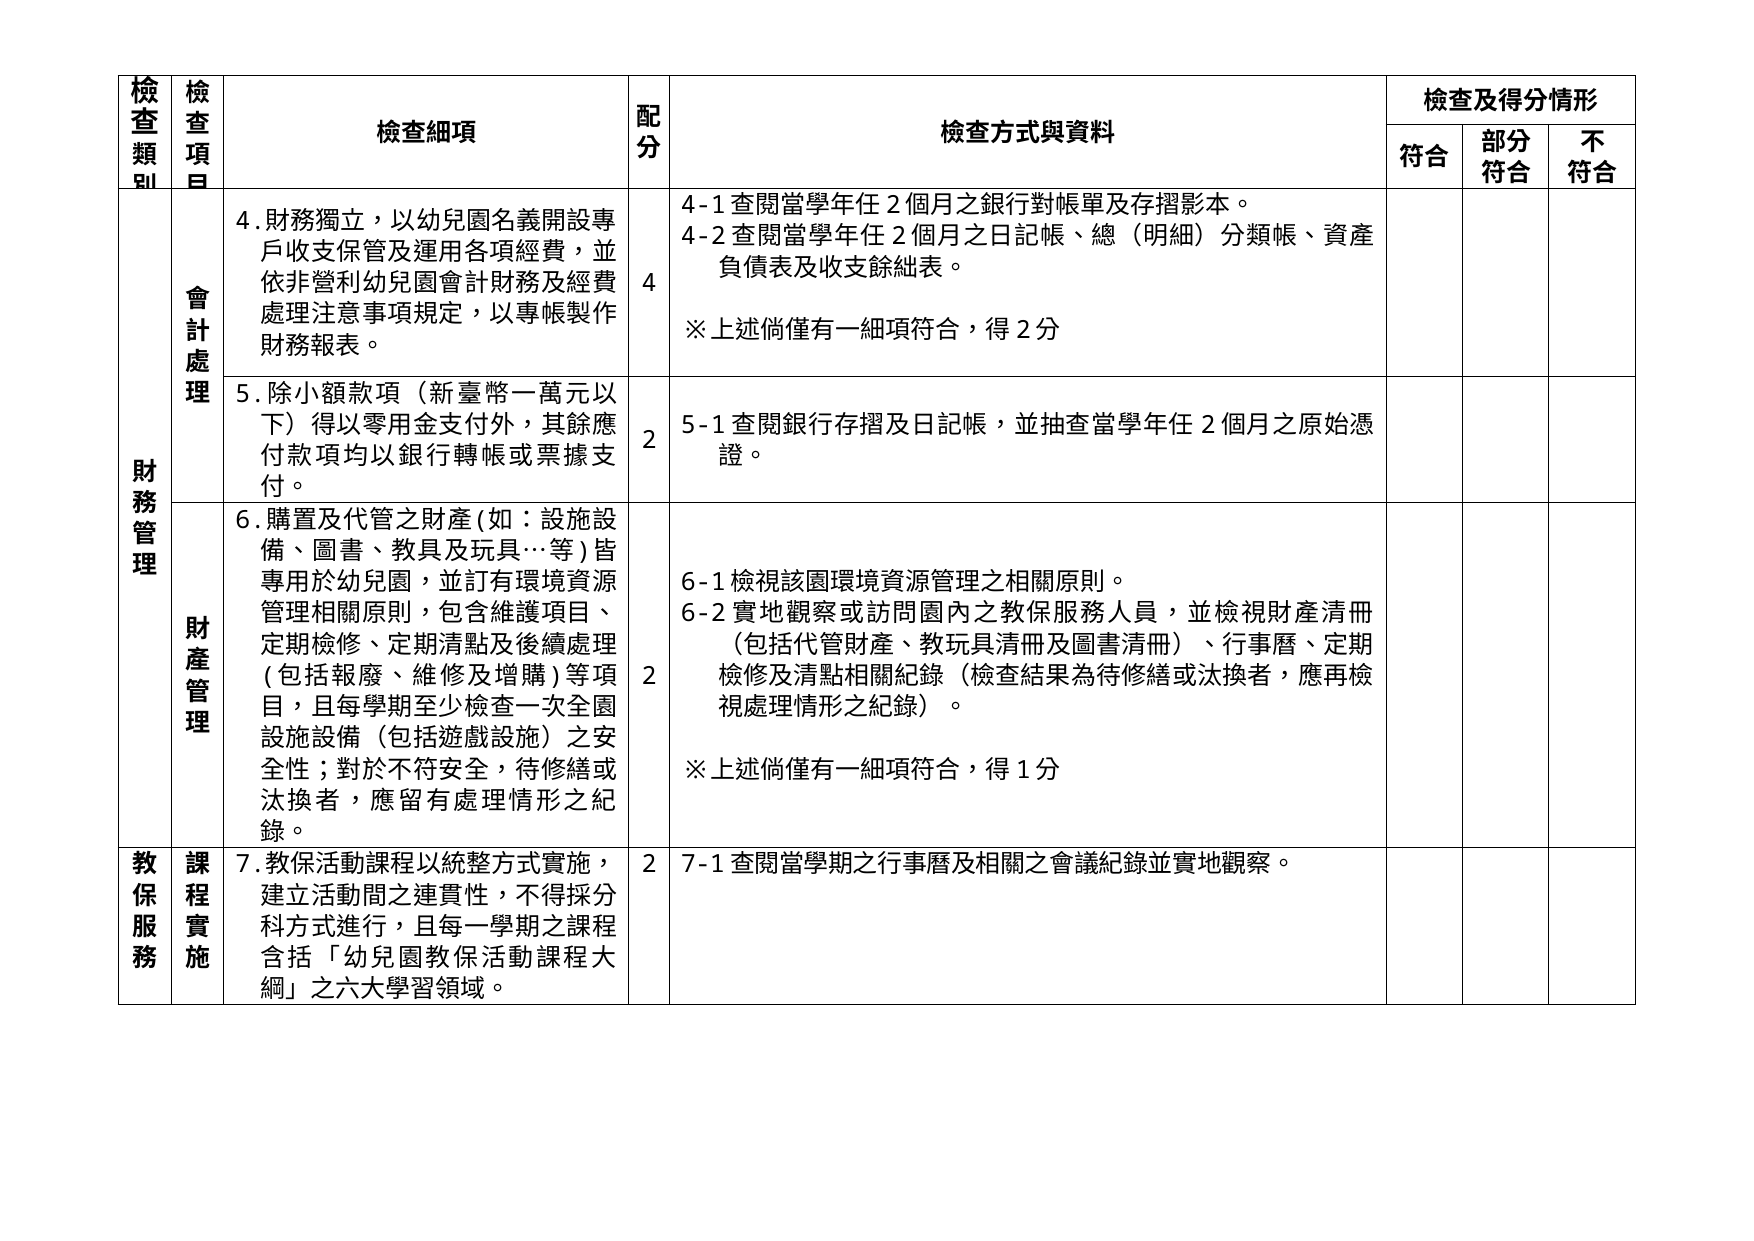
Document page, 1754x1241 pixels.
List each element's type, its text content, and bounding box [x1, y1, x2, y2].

table_cell 2 [629, 848, 669, 1004]
table_cell 2 [629, 377, 669, 502]
table_cell 符合 [1387, 125, 1462, 187]
table_cell [1387, 503, 1462, 847]
table_cell 財產管理 [172, 503, 223, 847]
table_header 檢查 項目 [172, 76, 223, 187]
table_cell 4-1查閱當學年任2個月之銀行對帳單及存摺影本。 4-2查閱當學年任2個月之日記帳、總（明細）分類帳、資產負債表及收支餘絀表。 ※上述倘僅有一細項符合，得2分 [670, 189, 1386, 376]
table_cell 不 符合 [1549, 125, 1635, 187]
table_cell [1549, 377, 1635, 502]
table_cell [1549, 189, 1635, 376]
table_cell 6.購置及代管之財產(如：設施設備、圖書、教具及玩具…等)皆專用於幼兒園，並訂有環境資源管理相關原則，包含維護項目、定期檢修、定期清點及後續處理(包括報廢、維修及增購)等項目，且每學期至少檢查一次全園設施設備（包括遊戲設施）之安全性；對於不符安全，待修繕或汰換者，應留有處理情形之紀錄。 [224, 503, 628, 847]
table_cell [1463, 189, 1548, 376]
table_cell 6-1檢視該園環境資源管理之相關原則。 6-2實地觀察或訪問園內之教保服務人員，並檢視財產清冊（包括代管財產、教玩具清冊及圖書清冊）、行事曆、定期檢修及清點相關紀錄（檢查結果為待修繕或汰換者，應再檢視處理情形之紀錄）。 ※上述倘僅有一細項符合，得1分 [670, 503, 1386, 847]
table_cell [1549, 503, 1635, 847]
table_cell [1463, 503, 1548, 847]
table_cell [1387, 377, 1462, 502]
table_cell 4.財務獨立，以幼兒園名義開設專戶收支保管及運用各項經費，並依非營利幼兒園會計財務及經費處理注意事項規定，以專帳製作財務報表。 [224, 189, 628, 376]
table_cell 4 [629, 189, 669, 376]
table_cell [1387, 189, 1462, 376]
table_cell 課程實施 [172, 848, 223, 1004]
table_cell [1387, 848, 1462, 1004]
table_cell [1463, 848, 1548, 1004]
table_cell 7-1查閱當學期之行事曆及相關之會議紀錄並實地觀察。 [670, 848, 1386, 1004]
table_cell 2 [629, 503, 669, 847]
table_cell 7.教保活動課程以統整方式實施，建立活動間之連貫性，不得採分科方式進行，且每一學期之課程含括「幼兒園教保活動課程大綱」之六大學習領域。 [224, 848, 628, 1004]
table_header 檢查方式與資料 [670, 76, 1386, 187]
table_cell 會計處理 [172, 189, 223, 502]
table_cell 5.除小額款項（新臺幣一萬元以下）得以零用金支付外，其餘應付款項均以銀行轉帳或票據支付。 [224, 377, 628, 502]
table_header 檢查細項 [224, 76, 628, 187]
table_cell 財務管理 [119, 189, 171, 847]
table_header 檢查 類別 [119, 76, 171, 187]
table_cell [1463, 377, 1548, 502]
table_cell 5-1查閱銀行存摺及日記帳，並抽查當學年任2個月之原始憑證。 [670, 377, 1386, 502]
table_cell 部分 符合 [1463, 125, 1548, 187]
table_header 配分 [629, 76, 669, 187]
table_header 檢查及得分情形 [1387, 76, 1635, 124]
table_cell 教保服務 [119, 848, 171, 1004]
table_cell [1549, 848, 1635, 1004]
